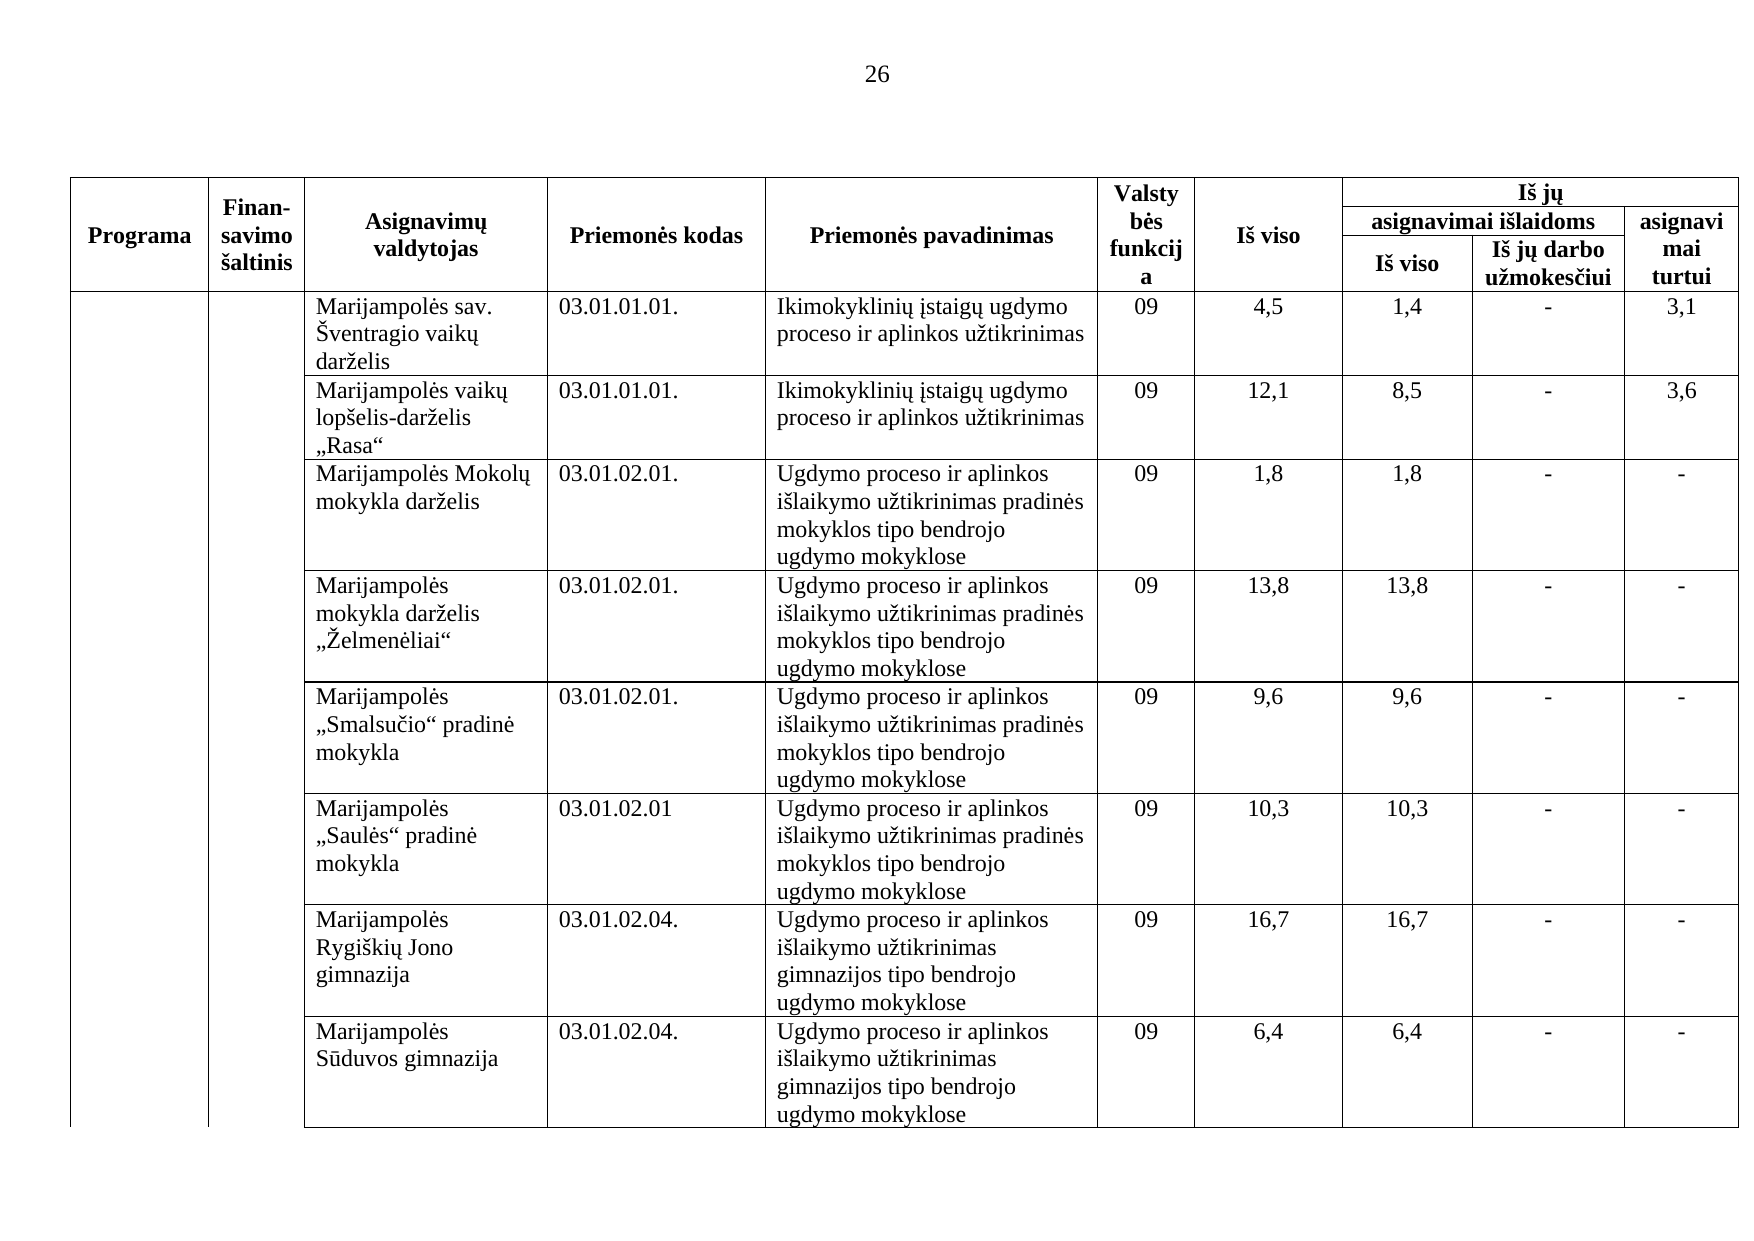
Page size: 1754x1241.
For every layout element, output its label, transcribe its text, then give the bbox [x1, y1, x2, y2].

table_cell 03.01.02.04. [548, 905, 765, 1016]
table_cell 6,4 [1195, 1017, 1342, 1127]
table_cell 9,6 [1195, 683, 1342, 793]
table_cell Ikimokyklinių įstaigų ugdymo proceso ir aplinkos užtikrinimas [766, 376, 1097, 458]
table_cell 09 [1098, 292, 1194, 374]
table_cell Iš jų darbo užmokesčiui [1473, 236, 1624, 291]
table_cell - [1625, 905, 1738, 1016]
table_cell 09 [1098, 1017, 1194, 1127]
table_header Priemonės pavadinimas [766, 178, 1097, 291]
table_cell Marijampolės Mokolų mokykla darželis [305, 460, 547, 570]
table_header Iš jų [1343, 178, 1738, 206]
table_cell 4,5 [1195, 292, 1342, 374]
table_cell 09 [1098, 376, 1194, 458]
table_cell [209, 292, 304, 1127]
table_cell Marijampolės Rygiškių Jono gimnazija [305, 905, 547, 1016]
table_cell - [1473, 292, 1624, 374]
table_cell - [1625, 460, 1738, 570]
table_cell 03.01.02.01. [548, 683, 765, 793]
table_cell 16,7 [1195, 905, 1342, 1016]
table_cell Ugdymo proceso ir aplinkos išlaikymo užtikrinimas pradinės mokyklos tipo bendrojo ugdymo mokyklose [766, 683, 1097, 793]
table_header Iš viso [1195, 178, 1342, 291]
table_cell - [1625, 571, 1738, 681]
table_cell Marijampolės sav. Šventragio vaikų darželis [305, 292, 547, 374]
table_cell 03.01.02.04. [548, 1017, 765, 1127]
table_cell 13,8 [1195, 571, 1342, 681]
table_cell Ugdymo proceso ir aplinkos išlaikymo užtikrinimas pradinės mokyklos tipo bendrojo ugdymo mokyklose [766, 460, 1097, 570]
table_header Programa [71, 178, 208, 291]
table_cell Marijampolės vaikų lopšelis-darželis „Rasa“ [305, 376, 547, 458]
table_cell Marijampolės Sūduvos gimnazija [305, 1017, 547, 1127]
table_cell - [1473, 794, 1624, 904]
table_cell - [1473, 460, 1624, 570]
table_cell Ikimokyklinių įstaigų ugdymo proceso ir aplinkos užtikrinimas [766, 292, 1097, 374]
table_header Asignavimų valdytojas [305, 178, 547, 291]
table_cell Marijampolės mokykla darželis „Želmenėliai“ [305, 571, 547, 681]
table_cell asignavimai turtui įsigyti [1625, 207, 1738, 291]
table_cell 03.01.01.01. [548, 292, 765, 374]
table_header Valstybės funkcija [1098, 178, 1194, 291]
table_cell 03.01.02.01. [548, 460, 765, 570]
table_cell 12,1 [1195, 376, 1342, 458]
table_cell Ugdymo proceso ir aplinkos išlaikymo užtikrinimas gimnazijos tipo bendrojo ugdymo mokyklose [766, 1017, 1097, 1127]
table_cell - [1625, 1017, 1738, 1127]
table_cell 03.01.02.01. [548, 571, 765, 681]
table_cell [71, 292, 208, 1127]
table_cell 3,6 [1625, 376, 1738, 458]
table_cell 10,3 [1343, 794, 1472, 904]
table_cell 1,8 [1343, 460, 1472, 570]
table_cell - [1473, 1017, 1624, 1127]
table_cell 6,4 [1343, 1017, 1472, 1127]
table_cell Iš viso [1343, 236, 1472, 291]
table_cell - [1625, 683, 1738, 793]
table_cell Ugdymo proceso ir aplinkos išlaikymo užtikrinimas pradinės mokyklos tipo bendrojo ugdymo mokyklose [766, 571, 1097, 681]
table_cell 09 [1098, 794, 1194, 904]
table_cell 9,6 [1343, 683, 1472, 793]
table_cell Marijampolės „Smalsučio“ pradinė mokykla [305, 683, 547, 793]
table_cell 8,5 [1343, 376, 1472, 458]
table_header Finan-savimo šaltinis [209, 178, 304, 291]
table_cell 09 [1098, 460, 1194, 570]
table_cell - [1473, 905, 1624, 1016]
table_cell 03.01.01.01. [548, 376, 765, 458]
table_cell 03.01.02.01 [548, 794, 765, 904]
table_cell 10,3 [1195, 794, 1342, 904]
table_cell Marijampolės „Saulės“ pradinė mokykla [305, 794, 547, 904]
table_cell 1,4 [1343, 292, 1472, 374]
table_cell Ugdymo proceso ir aplinkos išlaikymo užtikrinimas pradinės mokyklos tipo bendrojo ugdymo mokyklose [766, 794, 1097, 904]
table_cell 16,7 [1343, 905, 1472, 1016]
table_cell - [1625, 794, 1738, 904]
table_cell asignavimai išlaidoms [1343, 207, 1624, 234]
table_cell 09 [1098, 683, 1194, 793]
table_cell 09 [1098, 905, 1194, 1016]
table_cell 13,8 [1343, 571, 1472, 681]
table_cell - [1473, 683, 1624, 793]
table_cell 1,8 [1195, 460, 1342, 570]
table_cell - [1473, 376, 1624, 458]
table_cell - [1473, 571, 1624, 681]
table_header Priemonės kodas [548, 178, 765, 291]
table_cell 09 [1098, 571, 1194, 681]
table_cell Ugdymo proceso ir aplinkos išlaikymo užtikrinimas gimnazijos tipo bendrojo ugdymo mokyklose [766, 905, 1097, 1016]
table_cell 3,1 [1625, 292, 1738, 374]
